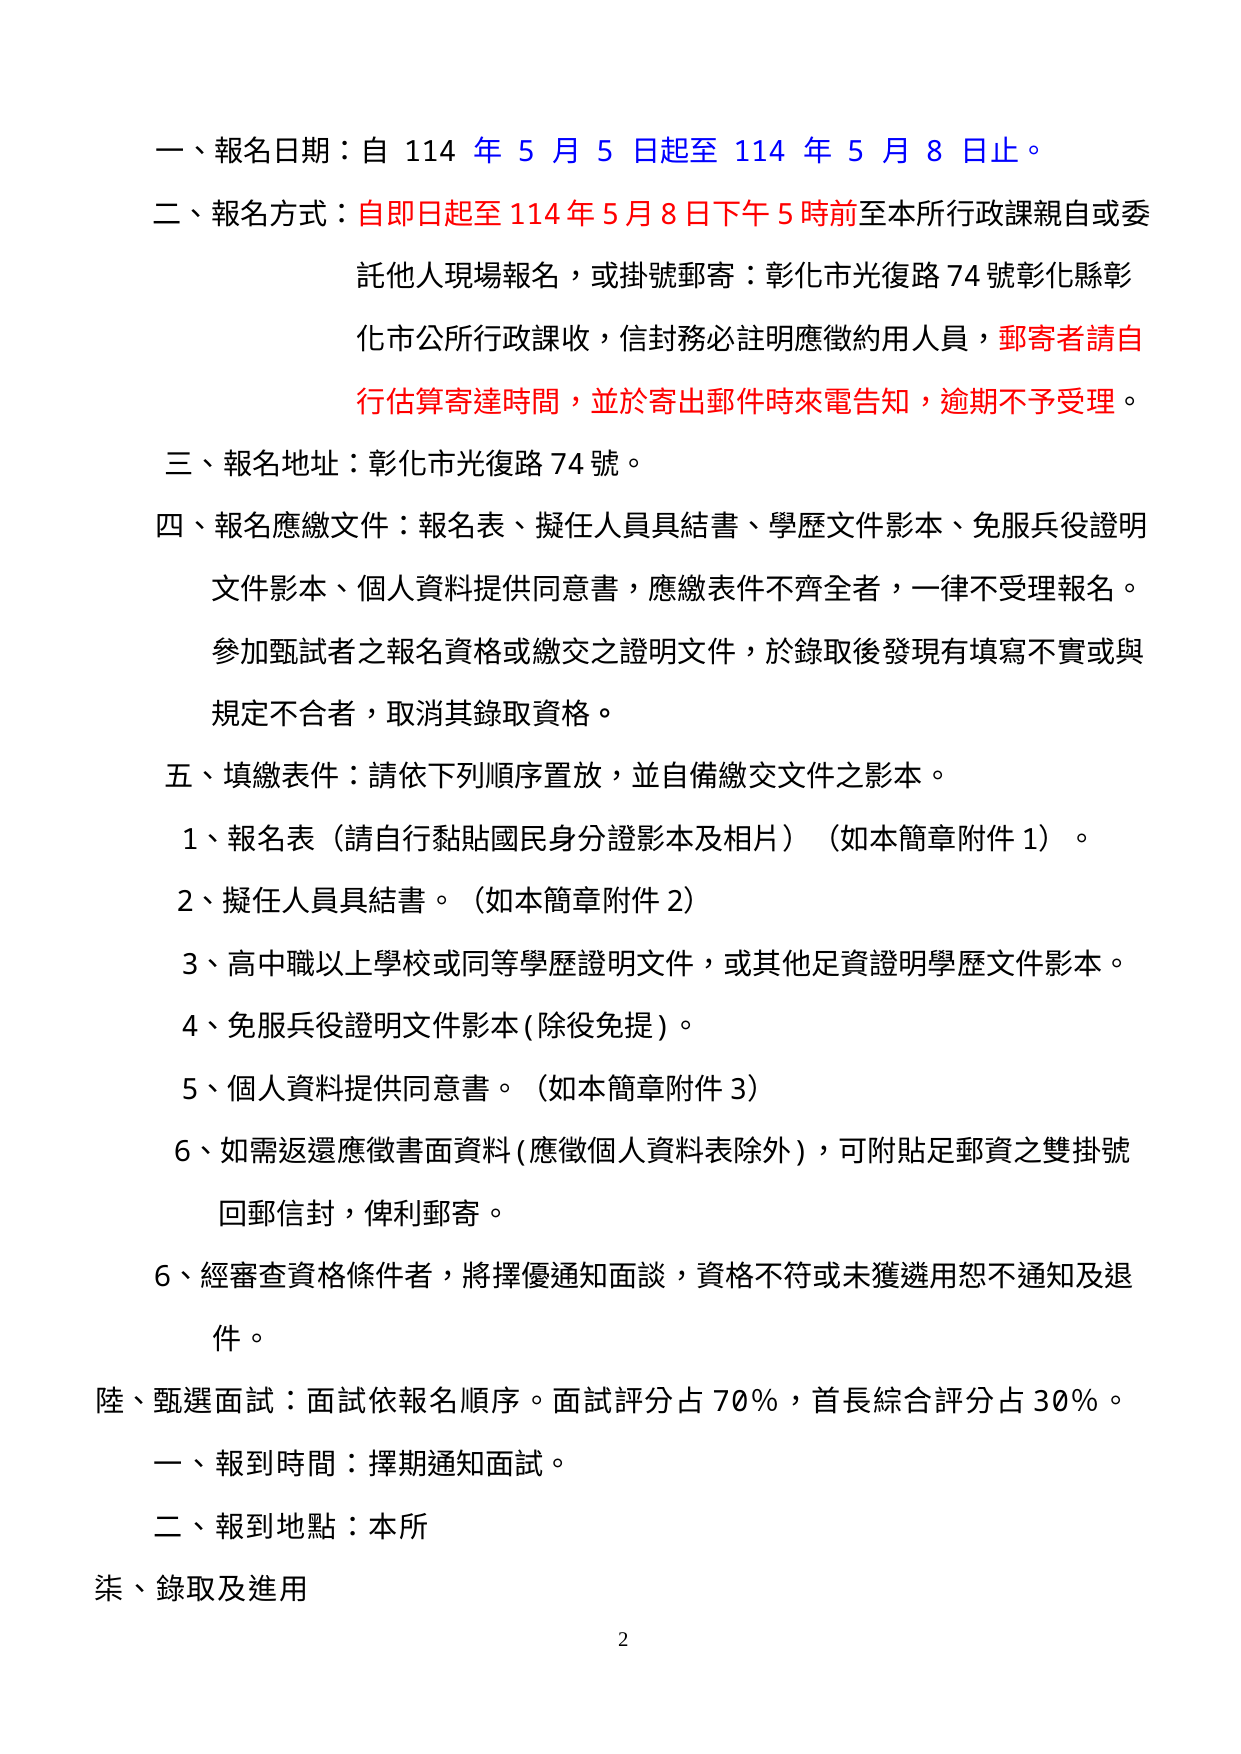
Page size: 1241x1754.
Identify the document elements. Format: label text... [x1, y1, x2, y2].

text 2、擬任人員具結書。（如本簡章附件2） [176, 858, 1152, 920]
text 1、報名表（請自行黏貼國民身分證影本及相片）（如本簡章附件1）。 [146, 795, 1152, 858]
text 四、報名應繳文件：報名表、擬任人員具結書、學歷文件影本、免服兵役證明文件影本、個人資料提供同意書，應繳表件不齊全者，一律不受理報名。參加甄試者之報名資格或繳交之證明文件，於錄取後發現有填寫不實或與規定不合者，取消其錄取資格。 [138, 483, 1152, 733]
text 五、填繳表件：請依下列順序置放，並自備繳交文件之影本。 [94, 733, 1152, 795]
list 經審查資格條件者，將擇優通知面談，資格不符或未獲遴用恕不通知及退件。 [153, 1233, 1152, 1358]
text 三、報名地址：彰化市光復路74號。 [94, 420, 1152, 483]
text 柒、錄取及進用 [94, 1545, 1152, 1608]
text 二、報名方式：自即日起至114年5月8日下午5時前至本所行政課親自或委託他人現場報名，或掛號郵寄：彰化市光復路74號彰化縣彰化市公所行政課收，信封務必註明應徵約用人員，郵寄者請自行估算寄達時間，並於寄出郵件時來電告知，逾期不予受理。 [152, 170, 1152, 420]
text 陸、甄選面試：面試依報名順序。面試評分占70％，首長綜合評分占30％。 [95, 1358, 1152, 1420]
text 一、報到時間：擇期通知面試。 [153, 1420, 1152, 1483]
text 5、個人資料提供同意書。（如本簡章附件3） [146, 1045, 1152, 1108]
text 二、報到地點：本所 [153, 1483, 1152, 1545]
text 4、免服兵役證明文件影本(除役免提)。 [146, 983, 1152, 1045]
text 3、高中職以上學校或同等學歷證明文件，或其他足資證明學歷文件影本。 [146, 920, 1152, 983]
text 一、報名日期：自 114 年 5 月 5 日起至 114 年 5 月 8 日止。 [138, 108, 1152, 170]
text 6、如需返還應徵書面資料(應徵個人資料表除外)，可附貼足郵資之雙掛號回郵信封，俾利郵寄。 [173, 1108, 1152, 1233]
